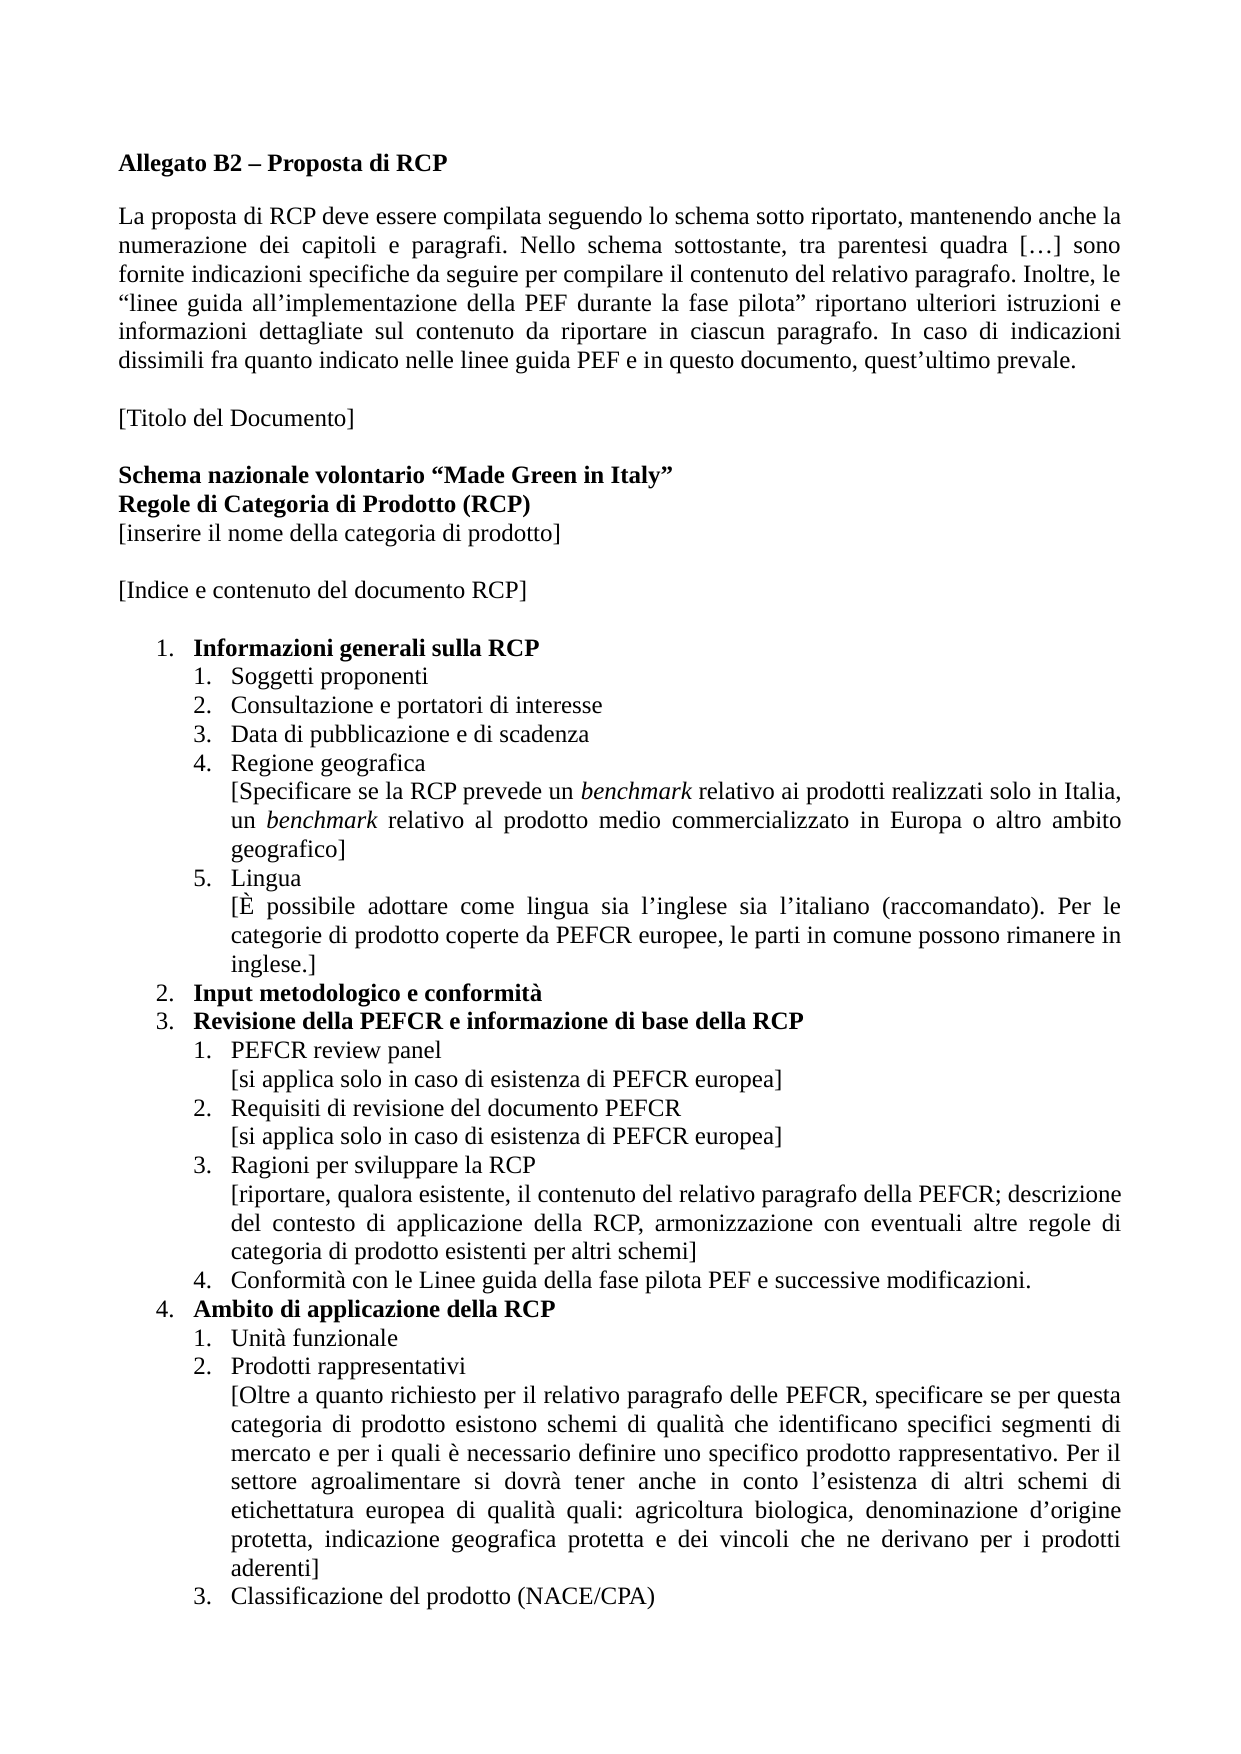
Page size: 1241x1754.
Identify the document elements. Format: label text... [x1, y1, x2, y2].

text Regole di Categoria di Prodotto (RCP) [118, 489, 1122, 518]
list PEFCR review panel [si applica solo in caso di esistenza di PEFCR europea] [193, 1035, 1122, 1093]
text Allegato B2 – Proposta di RCP [118, 148, 1122, 176]
list Conformità con le Linee guida della fase pilota PEF e successive modificazioni. [193, 1265, 1122, 1294]
list Regione geografica [Specificare se la RCP prevede un benchmark relativo ai prodotti realizzati solo in Italia, un benchmark relativo al prodotto medio commercializzato in Europa o altro ambito geografico] [193, 748, 1122, 863]
list Input metodologico e conformità [156, 978, 1122, 1006]
list Classificazione del prodotto (NACE/CPA) [193, 1581, 1122, 1610]
list Soggetti proponenti [193, 661, 1122, 690]
list Revisione della PEFCR e informazione di base della RCP [156, 1006, 1122, 1035]
list Unità funzionale [193, 1323, 1122, 1351]
list Ambito di applicazione della RCP [156, 1294, 1122, 1323]
text [inserire il nome della categoria di prodotto] [118, 518, 1122, 546]
list Lingua [È possibile adottare come lingua sia l’inglese sia l’italiano (raccomandato). Per le categorie di prodotto coperte da PEFCR europee, le parti in comune possono rimanere in inglese.] [193, 863, 1122, 978]
text La proposta di RCP deve essere compilata seguendo lo schema sotto riportato, mantenendo anche la numerazione dei capitoli e paragrafi. Nello schema sottostante, tra parentesi quadra […] sono fornite indicazioni specifiche da seguire per compilare il contenuto del relativo paragrafo. Inoltre, le “linee guida all’implementazione della PEF durante la fase pilota” riportano ulteriori istruzioni e informazioni dettagliate sul contenuto da riportare in ciascun paragrafo. In caso di indicazioni dissimili fra quanto indicato nelle linee guida PEF e in questo documento, quest’ultimo prevale. [118, 201, 1122, 374]
list Ragioni per sviluppare la RCP [riportare, qualora esistente, il contenuto del relativo paragrafo della PEFCR; descrizione del contesto di applicazione della RCP, armonizzazione con eventuali altre regole di categoria di prodotto esistenti per altri schemi] [193, 1150, 1122, 1265]
list Prodotti rappresentativi [Oltre a quanto richiesto per il relativo paragrafo delle PEFCR, specificare se per questa categoria di prodotto esistono schemi di qualità che identificano specifici segmenti di mercato e per i quali è necessario definire uno specifico prodotto rappresentativo. Per il settore agroalimentare si dovrà tener anche in conto l’esistenza di altri schemi di etichettatura europea di qualità quali: agricoltura biologica, denominazione d’origine protetta, indicazione geografica protetta e dei vincoli che ne derivano per i prodotti aderenti] [193, 1351, 1122, 1581]
list Informazioni generali sulla RCP [156, 633, 1122, 661]
list Consultazione e portatori di interesse [193, 690, 1122, 719]
list Requisiti di revisione del documento PEFCR [si applica solo in caso di esistenza di PEFCR europea] [193, 1093, 1122, 1150]
text [Indice e contenuto del documento RCP] [118, 575, 1122, 604]
text Schema nazionale volontario “Made Green in Italy” [118, 460, 1122, 489]
text [Titolo del Documento] [118, 403, 1122, 431]
list Data di pubblicazione e di scadenza [193, 719, 1122, 748]
